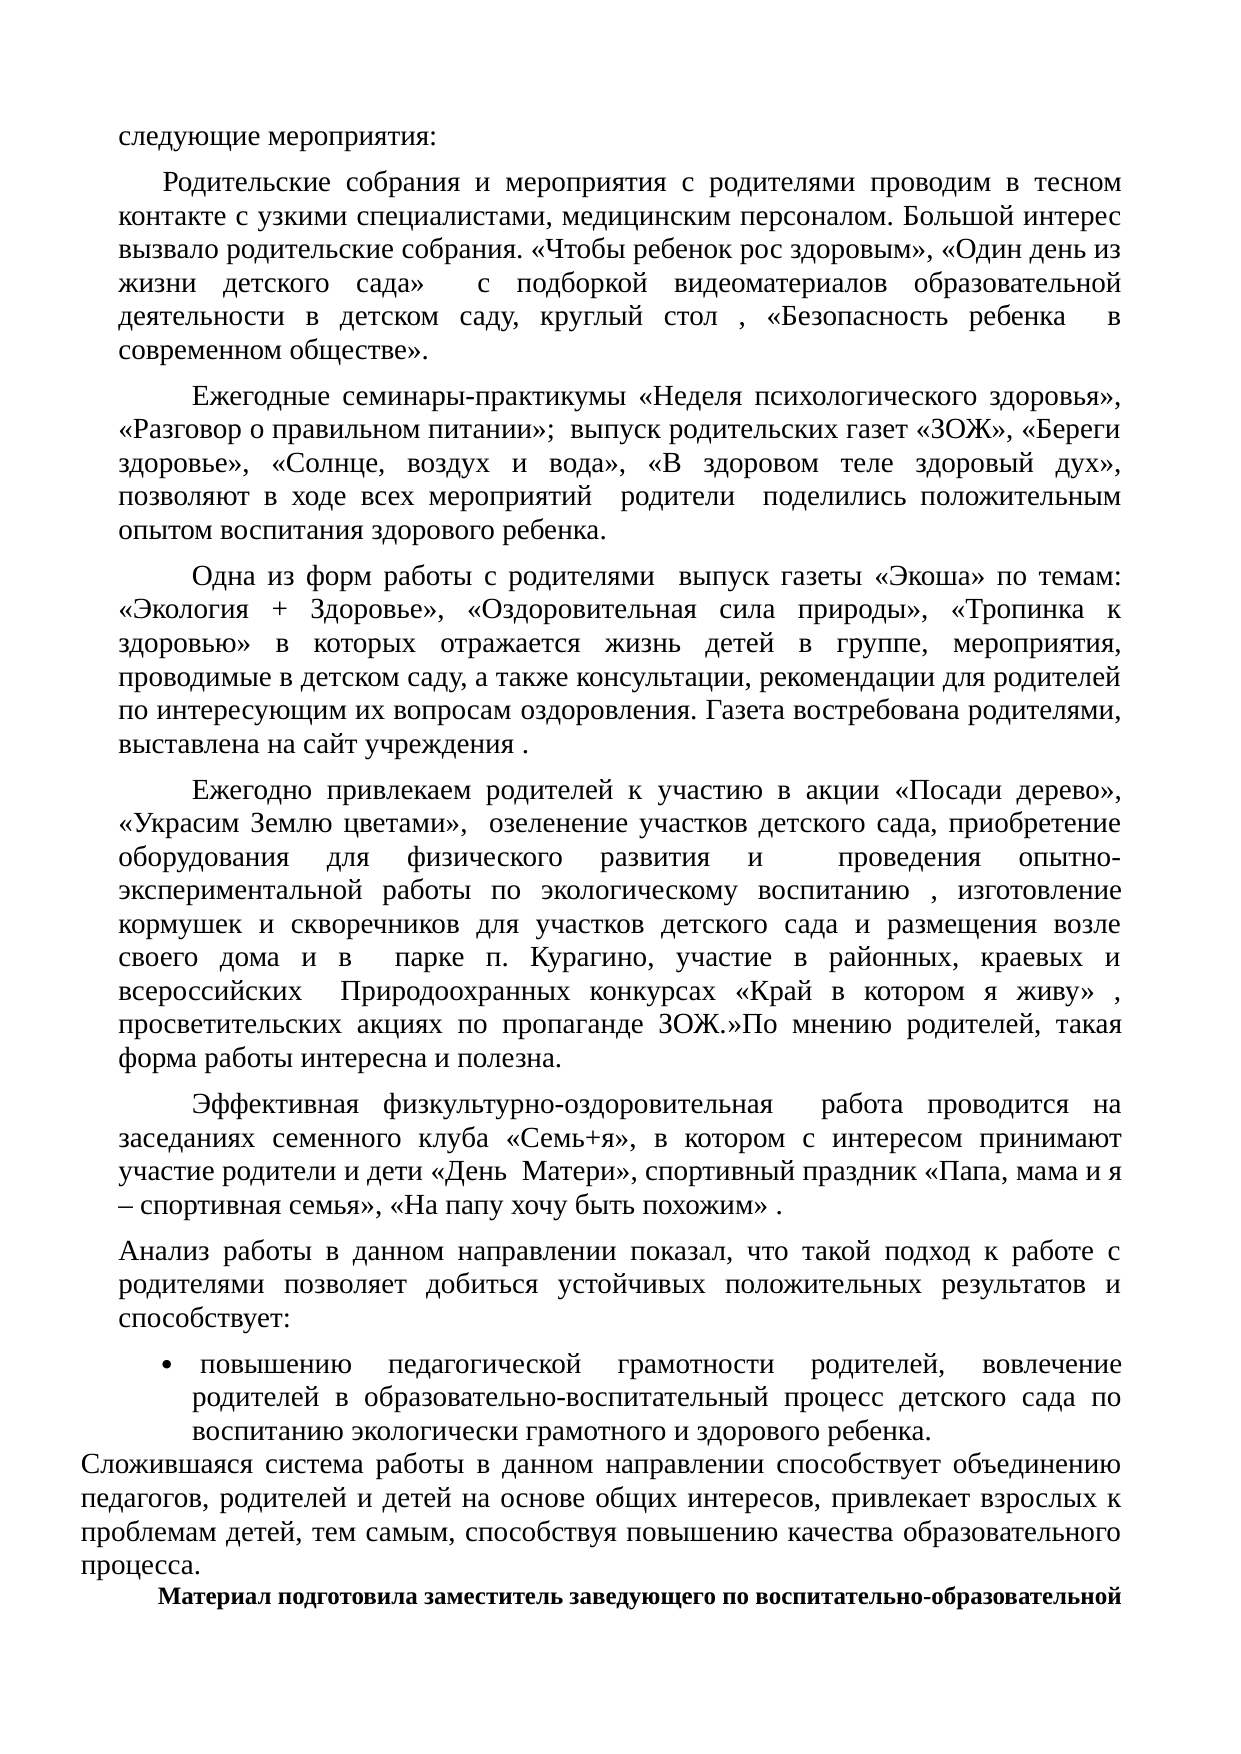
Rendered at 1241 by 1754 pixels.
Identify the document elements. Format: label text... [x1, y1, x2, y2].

text Эффективная физкультурно-оздоровительная работа проводится на заседаниях семенного клуба «Семь+я», в котором с интересом принимают участие родители и дети «День Матери», спортивный праздник «Папа, мама и я – спортивная семья», «На папу хочу быть похожим» . [118, 1086, 1122, 1220]
text Анализ работы в данном направлении показал, что такой подход к работе с родителями позволяет добиться устойчивых положительных результатов и способствует: [118, 1233, 1122, 1333]
text Материал подготовила заместитель заведующего по воспитательно-образовательной [81, 1581, 1122, 1609]
text следующие мероприятия: [118, 118, 1122, 152]
list повышению педагогической грамотности родителей, вовлечение родителей в образовательно-воспитательный процесс детского сада по воспитанию экологически грамотного и здорового ребенка. [162, 1346, 1122, 1447]
text Ежегодные семинары-практикумы «Неделя психологического здоровья», «Разговор о правильном питании»; выпуск родительских газет «ЗОЖ», «Береги здоровье», «Солнце, воздух и вода», «В здоровом теле здоровый дух», позволяют в ходе всех мероприятий родители поделились положительным опытом воспитания здорового ребенка. [118, 378, 1122, 546]
text Одна из форм работы с родителями выпуск газеты «Экоша» по темам: «Экология + Здоровье», «Оздоровительная сила природы», «Тропинка к здоровью» в которых отражается жизнь детей в группе, мероприятия, проводимые в детском саду, а также консультации, рекомендации для родителей по интересующим их вопросам оздоровления. Газета востребована родителями, выставлена на сайт учреждения . [118, 558, 1122, 759]
text Сложившаяся система работы в данном направлении способствует объединению педагогов, родителей и детей на основе общих интересов, привлекает взрослых к проблемам детей, тем самым, способствуя повышению качества образовательного процесса. [81, 1447, 1122, 1581]
text Родительские собрания и мероприятия с родителями проводим в тесном контакте с узкими специалистами, медицинским персоналом. Большой интерес вызвало родительские собрания. «Чтобы ребенок рос здоровым», «Один день из жизни детского сада» с подборкой видеоматериалов образовательной деятельности в детском саду, круглый стол , «Безопасность ребенка в современном обществе». [118, 164, 1122, 365]
text Ежегодно привлекаем родителей к участию в акции «Посади дерево», «Украсим Землю цветами», озеленение участков детского сада, приобретение оборудования для физического развития и проведения опытно-экспериментальной работы по экологическому воспитанию , изготовление кормушек и скворечников для участков детского сада и размещения возле своего дома и в парке п. Курагино, участие в районных, краевых и всероссийских Природоохранных конкурсах «Край в котором я живу» , просветительских акциях по пропаганде ЗОЖ.»По мнению родителей, такая форма работы интересна и полезна. [118, 772, 1122, 1074]
